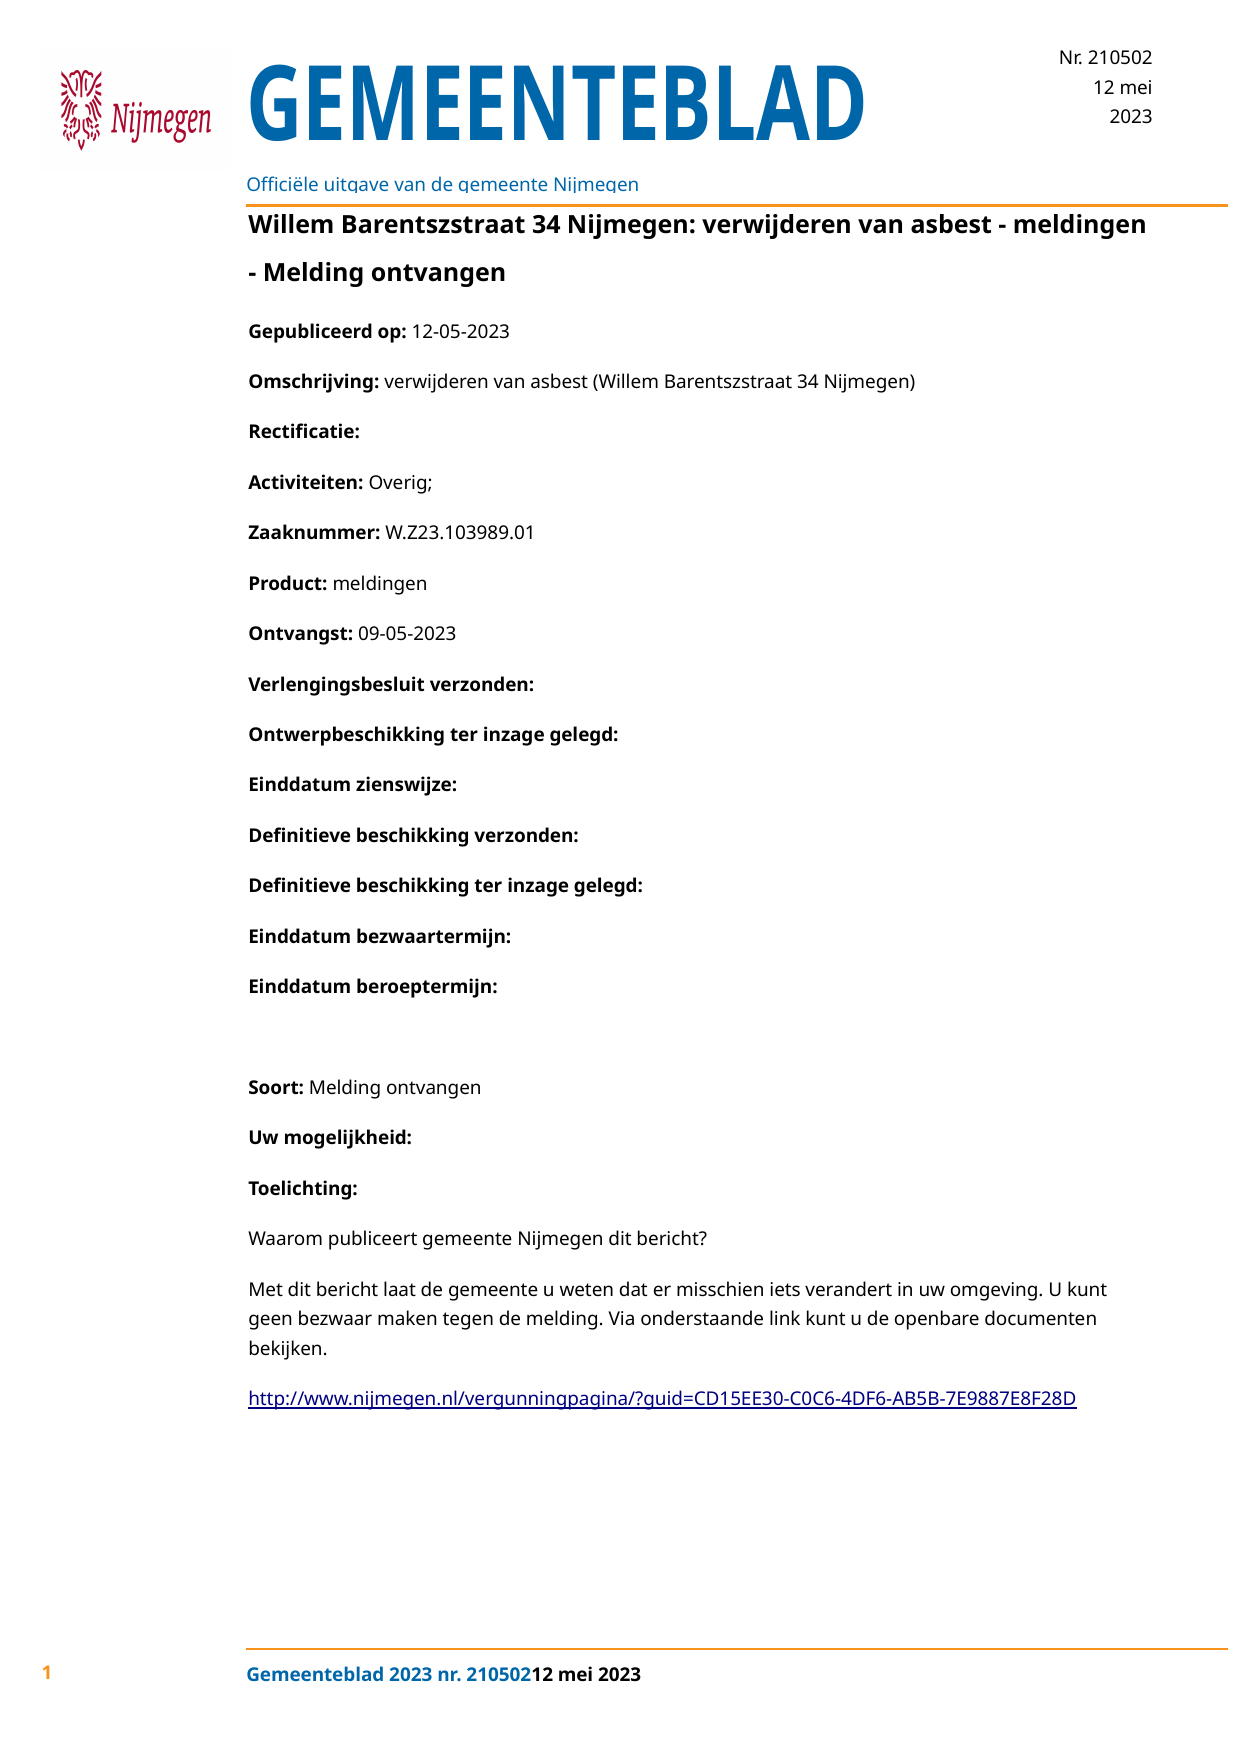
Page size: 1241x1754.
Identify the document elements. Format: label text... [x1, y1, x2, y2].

text Rectificatie: [248, 419, 1152, 444]
text Einddatum zienswijze: [248, 772, 1152, 797]
text Met dit bericht laat de gemeente u weten dat er misschien iets verandert in uw omgeving. U kunt geen bezwaar maken tegen de melding. Via onderstaande link kunt u de openbare documenten bekijken. [248, 1276, 1152, 1361]
text Einddatum beroeptermijn: [248, 973, 1152, 999]
picture [41, 47, 231, 172]
text Soort: Melding ontvangen [248, 1074, 1152, 1100]
text Verlengingsbesluit verzonden: [248, 671, 1152, 697]
text Uw mogelijkheid: [248, 1124, 1152, 1150]
text Waarom publiceert gemeente Nijmegen dit bericht? [248, 1225, 1152, 1251]
text Einddatum bezwaartermijn: [248, 923, 1152, 949]
text Zaaknummer: W.Z23.103989.01 [248, 519, 1152, 545]
text Definitieve beschikking verzonden: [248, 822, 1152, 848]
text Ontvangst: 09-05-2023 [248, 620, 1152, 646]
text Willem Barentszstraat 34 Nijmegen: verwijderen van asbest - meldingen - Melding ontvangen [248, 207, 1152, 288]
text Omschrijving: verwijderen van asbest (Willem Barentszstraat 34 Nijmegen) [248, 368, 1152, 394]
text Gepubliceerd op: 12-05-2023 [248, 318, 1152, 344]
text http://www.nijmegen.nl/vergunningpagina/?guid=CD15EE30-C0C6-4DF6-AB5B-7E9887E8F28D [248, 1385, 1152, 1411]
text Definitieve beschikking ter inzage gelegd: [248, 872, 1152, 898]
text Activiteiten: Overig; [248, 469, 1152, 495]
text Toelichting: [248, 1175, 1152, 1201]
text Ontwerpbeschikking ter inzage gelegd: [248, 721, 1152, 747]
text Product: meldingen [248, 570, 1152, 596]
